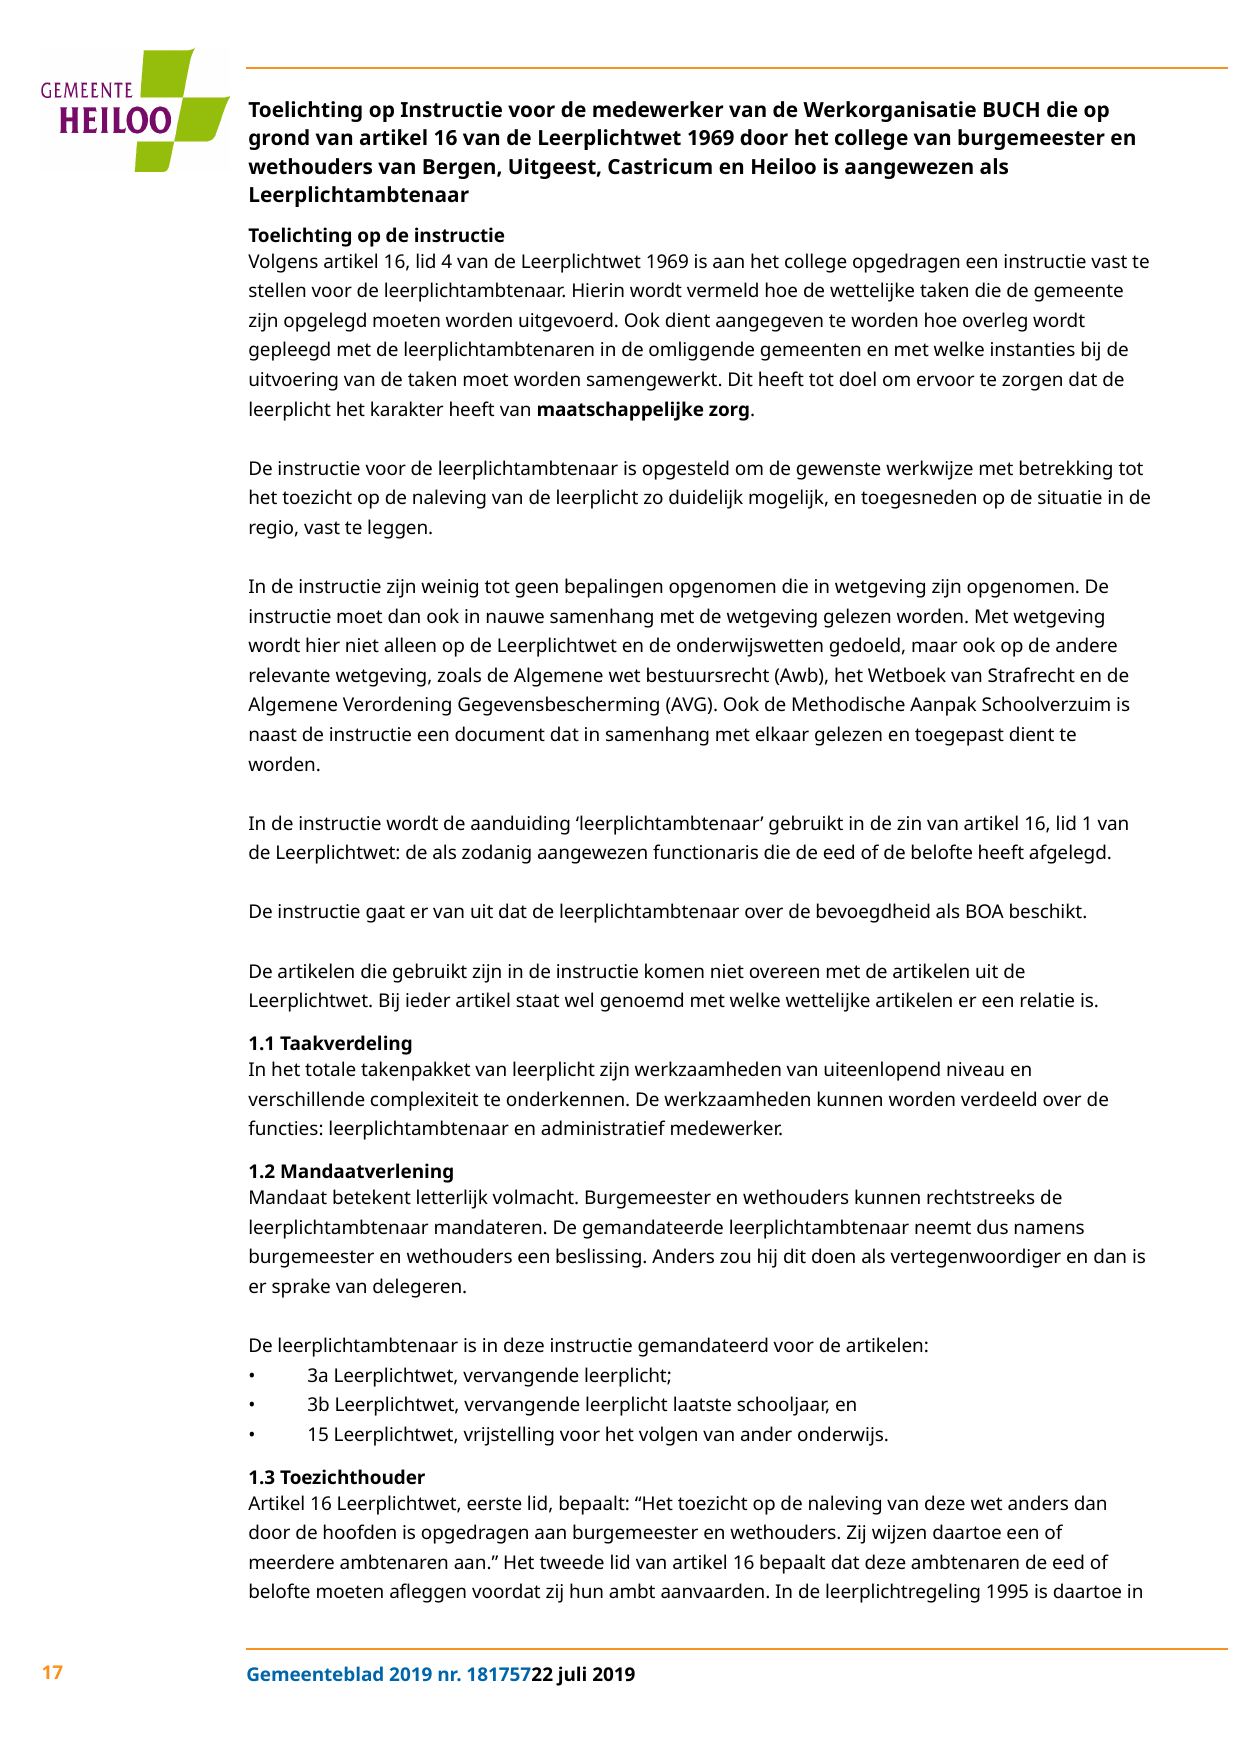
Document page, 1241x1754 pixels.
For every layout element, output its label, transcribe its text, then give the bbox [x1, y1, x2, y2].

text 1.1 Taakverdeling [248, 1031, 1152, 1056]
text De artikelen die gebruikt zijn in de instructie komen niet overeen met de artikelen uit de Leerplichtwet. Bij ieder artikel staat wel genoemd met welke wettelijke artikelen er een relatie is. [248, 958, 1152, 1013]
list 3b Leerplichtwet, vervangende leerplicht laatste schooljaar, en [248, 1391, 1152, 1417]
text 1.3 Toezichthouder [248, 1464, 1152, 1490]
text De instructie voor de leerplichtambtenaar is opgesteld om de gewenste werkwijze met betrekking tot het toezicht op de naleving van de leerplicht zo duidelijk mogelijk, en toegesneden op de situatie in de regio, vast te leggen. [248, 455, 1152, 540]
text In het totale takenpakket van leerplicht zijn werkzaamheden van uiteenlopend niveau en verschillende complexiteit te onderkennen. De werkzaamheden kunnen worden verdeeld over de functies: leerplichtambtenaar en administratief medewerker. [248, 1056, 1152, 1141]
text De leerplichtambtenaar is in deze instructie gemandateerd voor de artikelen: [248, 1332, 1152, 1358]
text De instructie gaat er van uit dat de leerplichtambtenaar over de bevoegdheid als BOA beschikt. [248, 899, 1152, 924]
text In de instructie zijn weinig tot geen bepalingen opgenomen die in wetgeving zijn opgenomen. De instructie moet dan ook in nauwe samenhang met de wetgeving gelezen worden. Met wetgeving wordt hier niet alleen op de Leerplichtwet en de onderwijswetten gedoeld, maar ook op de andere relevante wetgeving, zoals de Algemene wet bestuursrecht (Awb), het Wetboek van Strafrecht en de Algemene Verordening Gegevensbescherming (AVG). Ook de Methodische Aanpak Schoolverzuim is naast de instructie een document dat in samenhang met elkaar gelezen en toegepast dient te worden. [248, 573, 1152, 777]
text Artikel 16 Leerplichtwet, eerste lid, bepaalt: “Het toezicht op de naleving van deze wet anders dan door de hoofden is opgedragen aan burgemeester en wethouders. Zij wijzen daartoe een of meerdere ambtenaren aan.” Het tweede lid van artikel 16 bepaalt dat deze ambtenaren de eed of belofte moeten afleggen voordat zij hun ambt aanvaarden. In de leerplichtregeling 1995 is daartoe in [248, 1490, 1152, 1604]
text Mandaat betekent letterlijk volmacht. Burgemeester en wethouders kunnen rechtstreeks de leerplichtambtenaar mandateren. De gemandateerde leerplichtambtenaar neemt dus namens burgemeester en wethouders een beslissing. Anders zou hij dit doen als vertegenwoordiger en dan is er sprake van delegeren. [248, 1184, 1152, 1299]
picture [41, 47, 231, 172]
list 15 Leerplichtwet, vrijstelling voor het volgen van ander onderwijs. [248, 1421, 1152, 1447]
text 1.2 Mandaatverlening [248, 1159, 1152, 1184]
text Volgens artikel 16, lid 4 van de Leerplichtwet 1969 is aan het college opgedragen een instructie vast te stellen voor de leerplichtambtenaar. Hierin wordt vermeld hoe de wettelijke taken die de gemeente zijn opgelegd moeten worden uitgevoerd. Ook dient aangegeven te worden hoe overleg wordt gepleegd met de leerplichtambtenaren in de omliggende gemeenten en met welke instanties bij de uitvoering van de taken moet worden samengewerkt. Dit heeft tot doel om ervoor te zorgen dat de leerplicht het karakter heeft van maatschappelijke zorg. [248, 248, 1152, 422]
list 3a Leerplichtwet, vervangende leerplicht; [248, 1362, 1152, 1388]
text In de instructie wordt de aanduiding ‘leerplichtambtenaar’ gebruikt in de zin van artikel 16, lid 1 van de Leerplichtwet: de als zodanig aangewezen functionaris die de eed of de belofte heeft afgelegd. [248, 810, 1152, 865]
text Toelichting op de instructie [248, 222, 1152, 248]
text Toelichting op Instructie voor de medewerker van de Werkorganisatie BUCH die op grond van artikel 16 van de Leerplichtwet 1969 door het college van burgemeester en wethouders van Bergen, Uitgeest, Castricum en Heiloo is aangewezen als Leerplichtambtenaar [248, 95, 1152, 209]
